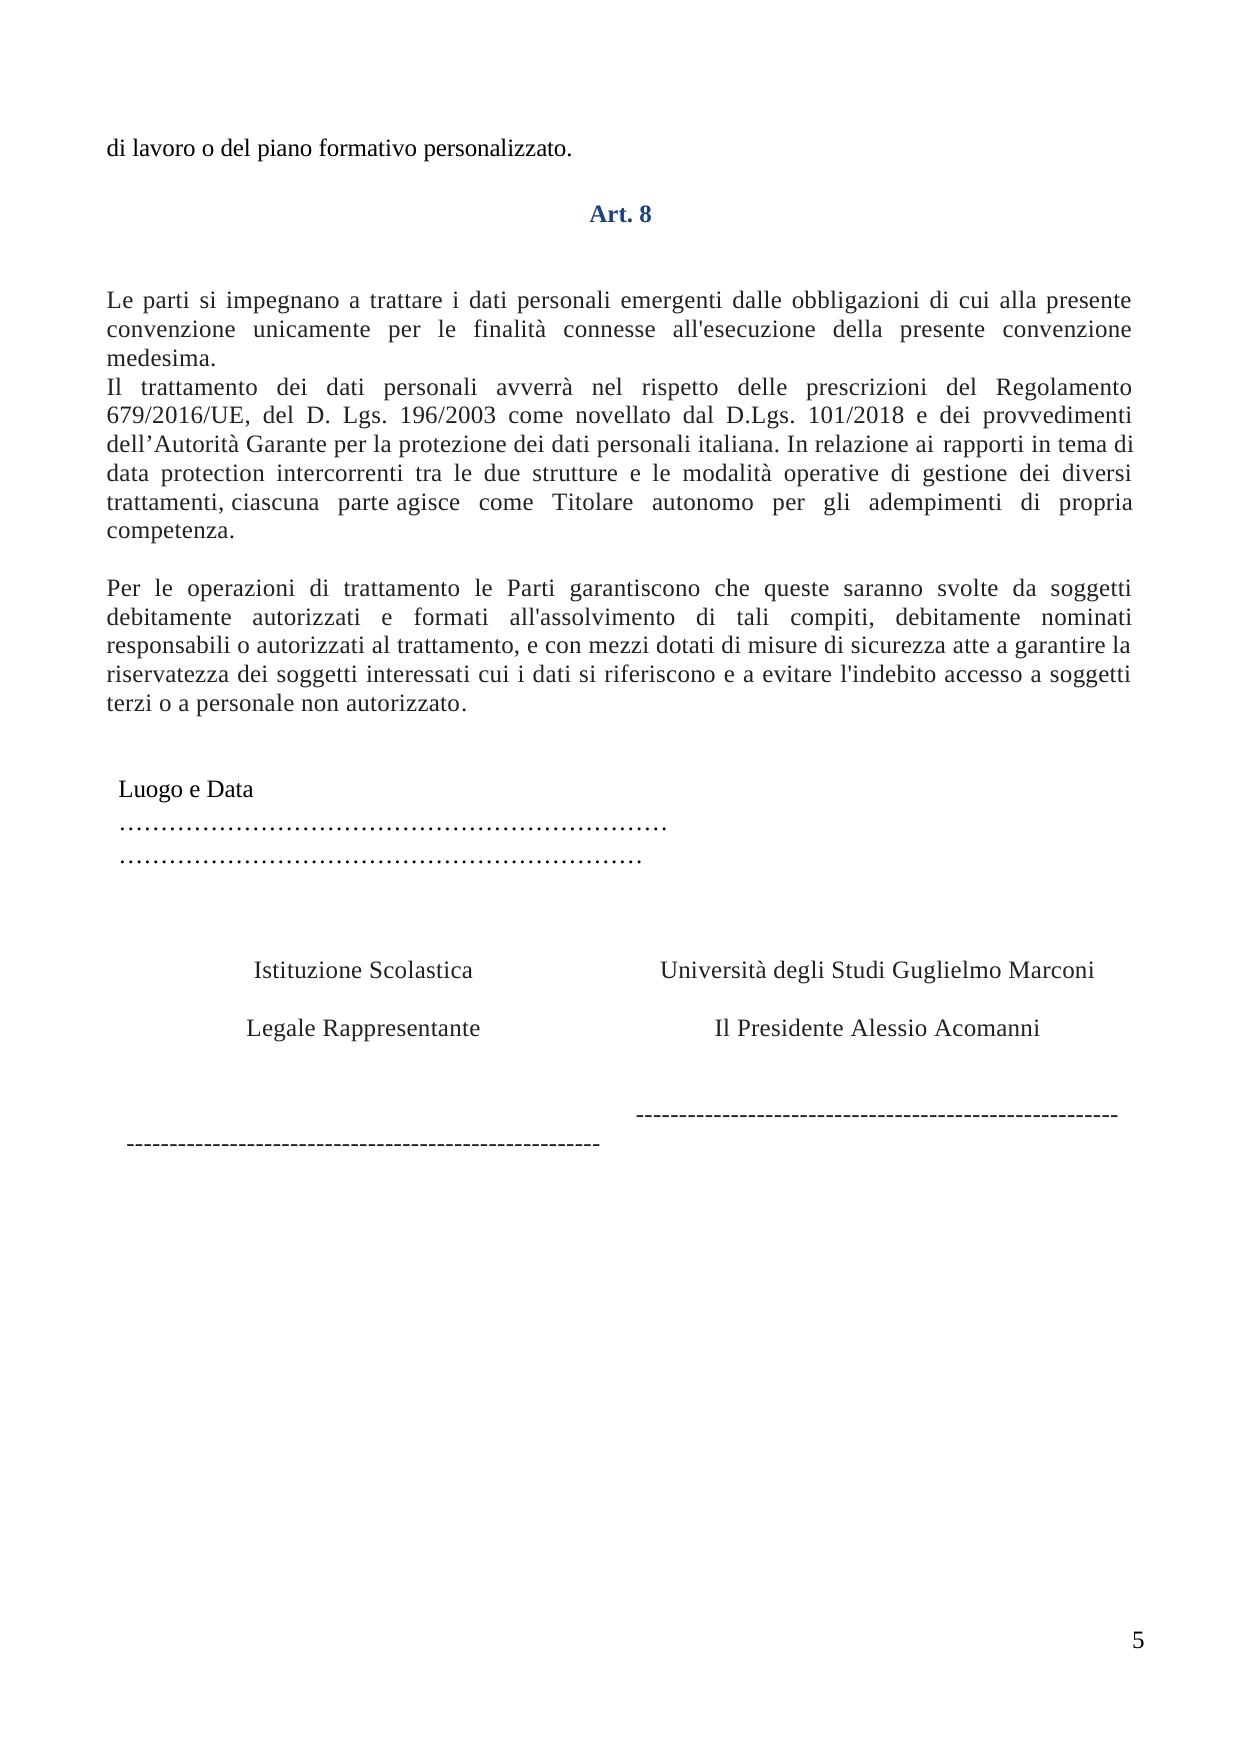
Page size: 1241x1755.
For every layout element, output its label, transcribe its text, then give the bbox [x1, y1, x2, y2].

table_header Università degli Studi Guglielmo Marconi Il Presidente Alessio Acomanni -------------------------------------------------------- [621, 955, 1134, 1214]
text Le parti si impegnano a trattare i dati personali emergenti dalle obbligazioni di cui alla presente convenzione unicamente per le finalità connesse all'esecuzione della presente convenzione medesima. Il trattamento dei dati personali avverrà nel rispetto delle prescrizioni del Regolamento 679/2016/UE, del D. Lgs. 196/2003 come novellato dal D.Lgs. 101/2018 e dei provvedimenti dell’Autorità Garante per la protezione dei dati personali italiana. In relazione ai rapporti in tema di data protection intercorrenti tra le due strutture e le modalità operative di gestione dei diversi trattamenti, ciascuna parte agisce come Titolare autonomo per gli adempimenti di propria competenza. [106, 285, 1134, 544]
text Luogo e Data [118, 774, 1134, 803]
table_header Istituzione Scolastica Legale Rappresentante ------------------------------------------------------- [106, 955, 621, 1214]
text ………………………………………………………… [118, 807, 1134, 836]
text Per le operazioni di trattamento le Parti garantiscono che queste saranno svolte da soggetti debitamente autorizzati e formati all'assolvimento di tali compiti, debitamente nominati responsabili o autorizzati al trattamento, e con mezzi dotati di misure di sicurezza atte a garantire la riservatezza dei soggetti interessati cui i dati si riferiscono e a evitare l'indebito accesso a soggetti terzi o a personale non autorizzato. [106, 573, 1134, 717]
text Art. 8 [106, 199, 1134, 228]
text ……………………………………………………… [118, 840, 1134, 869]
list di lavoro o del piano formativo personalizzato. [106, 133, 1122, 162]
